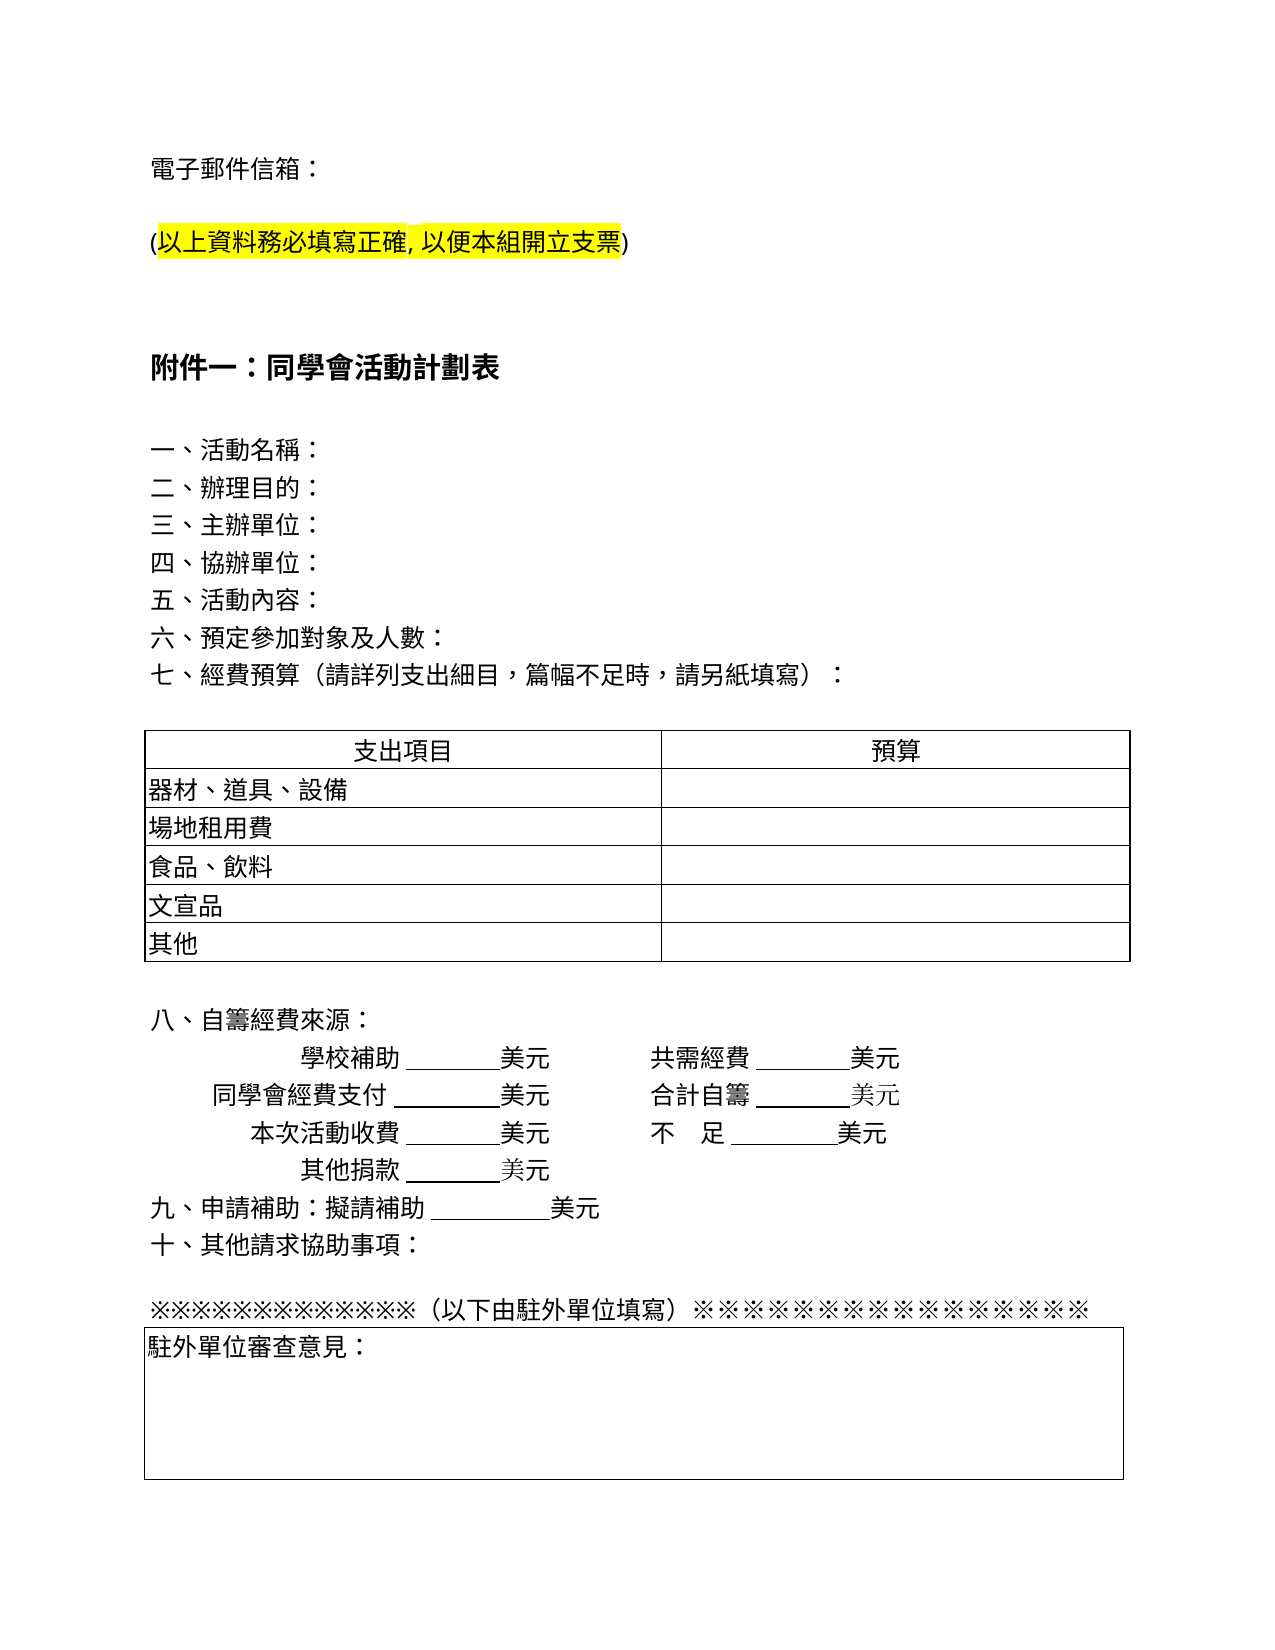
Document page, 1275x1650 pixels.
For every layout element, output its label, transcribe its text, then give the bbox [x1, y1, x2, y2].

text 電子郵件信箱： (以上資料務必填寫正確, 以便本組開立支票) [150, 150, 1125, 316]
text 同學會經費支付 美元 合計自籌 美元 [150, 1074, 1125, 1112]
text ※※※※※※※※※※※※※（以下由駐外單位填寫）※※※※※※※※※※※※※※※※ [150, 1291, 1125, 1327]
table_cell 器材、道具、設備 [146, 769, 661, 807]
text 八、自籌經費來源： [150, 999, 1125, 1037]
text 本次活動收費 美元 不 足 美元 [150, 1112, 1125, 1149]
text 一、活動名稱： [150, 429, 1125, 467]
text 十、其他請求協助事項： [150, 1224, 1125, 1262]
text 三、主辦單位： [150, 504, 1125, 542]
text 四、協辦單位： [150, 542, 1125, 579]
text 九、申請補助：擬請補助 美元 [150, 1187, 1125, 1224]
table_cell [662, 808, 1129, 845]
text 二、辦理目的： [150, 467, 1125, 504]
text 學校補助 美元 共需經費 美元 [150, 1037, 1125, 1074]
table_cell 食品、飲料 [146, 846, 661, 884]
table_cell 文宣品 [146, 885, 661, 922]
table_header 預算 [662, 731, 1129, 768]
text 七、經費預算（請詳列支出細目，篇幅不足時，請另紙填寫）： [150, 654, 1125, 692]
text 附件一：同學會活動計劃表 [150, 345, 1125, 387]
text 六、預定參加對象及人數： [150, 617, 1125, 654]
text 其他捐款 美元 [150, 1149, 1125, 1187]
table_cell [662, 923, 1129, 961]
table_cell 場地租用費 [146, 808, 661, 845]
table_cell [662, 846, 1129, 884]
table_cell 其他 [146, 923, 661, 961]
text 五、活動內容： [150, 579, 1125, 617]
table_header 支出項目 [146, 731, 661, 768]
table_header 駐外單位審查意見： [145, 1328, 1123, 1479]
table_cell [662, 769, 1129, 807]
table_cell [662, 885, 1129, 922]
